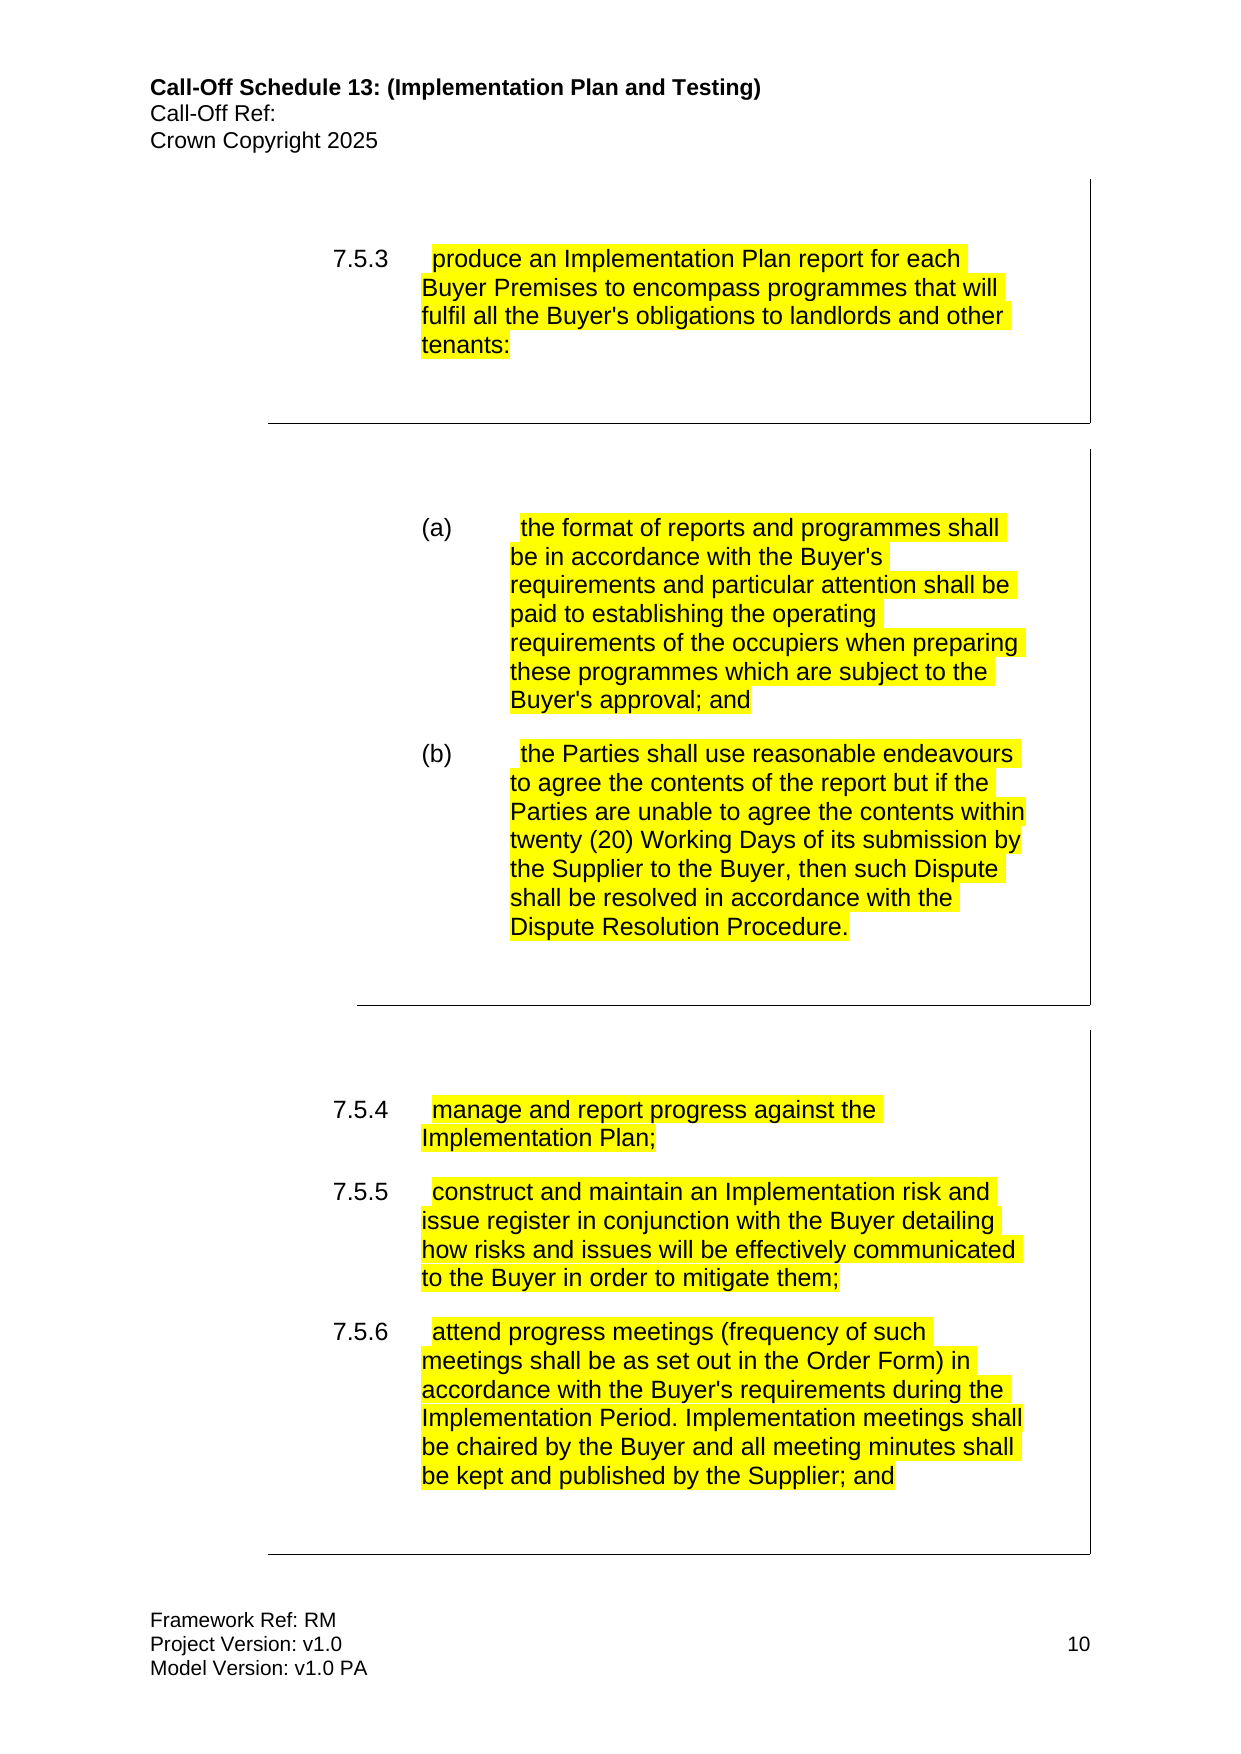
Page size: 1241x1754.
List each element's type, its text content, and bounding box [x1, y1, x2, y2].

list construct and maintain an Implementation risk and issue register in conjunction with the Buyer detailing how risks and issues will be effectively communicated to the Buyer in order to mitigate them; [268, 1113, 1090, 1253]
list attend progress meetings (frequency of such meetings shall be as set out in the Order Form) in accordance with the Buyer's requirements during the Implementation Period. Implementation meetings shall be chaired by the Buyer and all meeting minutes shall be kept and published by the Supplier; and [268, 1253, 1090, 1554]
list the format of reports and programmes shall be in accordance with the Buyer's requirements and particular attention shall be paid to establishing the operating requirements of the occupiers when preparing these programmes which are subject to the Buyer's approval; and [357, 448, 1090, 675]
list manage and report progress against the Implementation Plan; [268, 1030, 1090, 1113]
list the Parties shall use reasonable endeavours to agree the contents of the report but if the Parties are unable to agree the contents within twenty (20) Working Days of its submission by the Supplier to the Buyer, then such Dispute shall be resolved in accordance with the Dispute Resolution Procedure. [357, 675, 1090, 1005]
list produce an Implementation Plan report for each Buyer Premises to encompass programmes that will fulfil all the Buyer's obligations to landlords and other tenants: [268, 179, 1090, 423]
